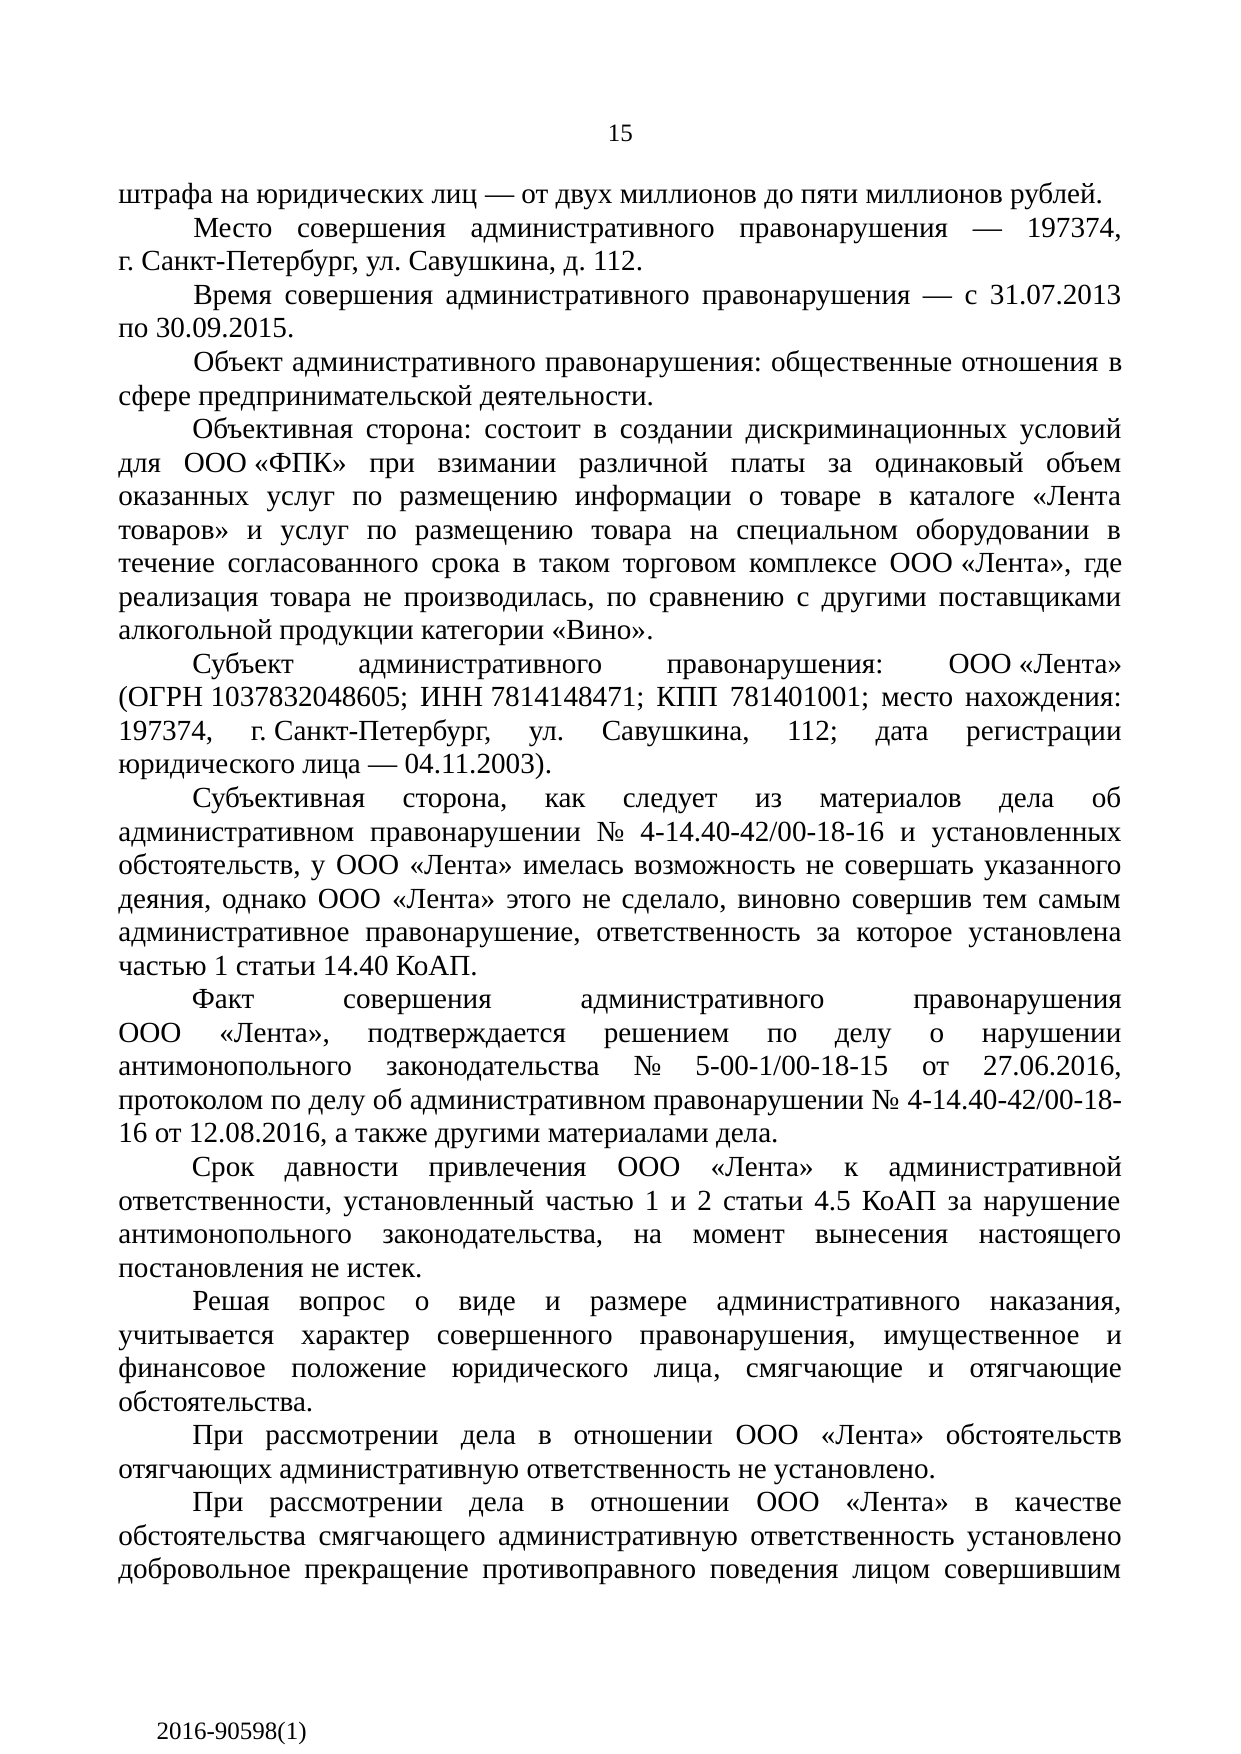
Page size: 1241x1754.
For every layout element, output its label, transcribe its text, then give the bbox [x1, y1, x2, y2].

text Место совершения административного правонарушения — 197374, г. Санкт-Петербург, ул. Савушкина, д. 112. [118, 210, 1122, 277]
text Решая вопрос о виде и размере административного наказания, учитывается характер совершенного правонарушения, имущественное и финансовое положение юридического лица, смягчающие и отягчающие обстоятельства. [118, 1283, 1122, 1417]
text При рассмотрении дела в отношении ООО «Лента» в качестве обстоятельства смягчающего административную ответственность установлено добровольное прекращение противоправного поведения лицом совершившим [118, 1484, 1122, 1585]
text При рассмотрении дела в отношении ООО «Лента» обстоятельств отягчающих административную ответственность не установлено. [118, 1417, 1122, 1484]
text Субъект административного правонарушения: ООО «Лента» (ОГРН 1037832048605; ИНН 7814148471; КПП 781401001; место нахождения: 197374, г. Санкт-Петербург, ул. Савушкина, 112; дата регистрации юридического лица — 04.11.2003). [118, 646, 1122, 780]
text Субъективная сторона, как следует из материалов дела об административном правонарушении № 4-14.40-42/00-18-16 и установленных обстоятельств, у ООО «Лента» имелась возможность не совершать указанного деяния, однако ООО «Лента» этого не сделало, виновно совершив тем самым административное правонарушение, ответственность за которое установлена частью 1 статьи 14.40 КоАП. [118, 780, 1122, 981]
text Объективная сторона: состоит в создании дискриминационных условий для ООО «ФПК» при взимании различной платы за одинаковый объем оказанных услуг по размещению информации о товаре в каталоге «Лента товаров» и услуг по размещению товара на специальном оборудовании в течение согласованного срока в таком торговом комплексе ООО «Лента», где реализация товара не производилась, по сравнению с другими поставщиками алкогольной продукции категории «Вино». [118, 411, 1122, 646]
text Время совершения административного правонарушения — с 31.07.2013 по 30.09.2015. [118, 277, 1122, 344]
text Объект административного правонарушения: общественные отношения в сфере предпринимательской деятельности. [118, 344, 1122, 411]
text штрафа на юридических лиц — от двух миллионов до пяти миллионов рублей. [118, 176, 1122, 210]
text Срок давности привлечения ООО «Лента» к административной ответственности, установленный частью 1 и 2 статьи 4.5 КоАП за нарушение антимонопольного законодательства, на момент вынесения настоящего постановления не истек. [118, 1149, 1122, 1283]
text Факт совершения административного правонарушения ООО «Лента», подтверждается решением по делу о нарушении антимонопольного законодательства № 5-00-1/00-18-15 от 27.06.2016, протоколом по делу об административном правонарушении № 4-14.40-42/00-18-16 от 12.08.2016, а также другими материалами дела. [118, 981, 1122, 1149]
